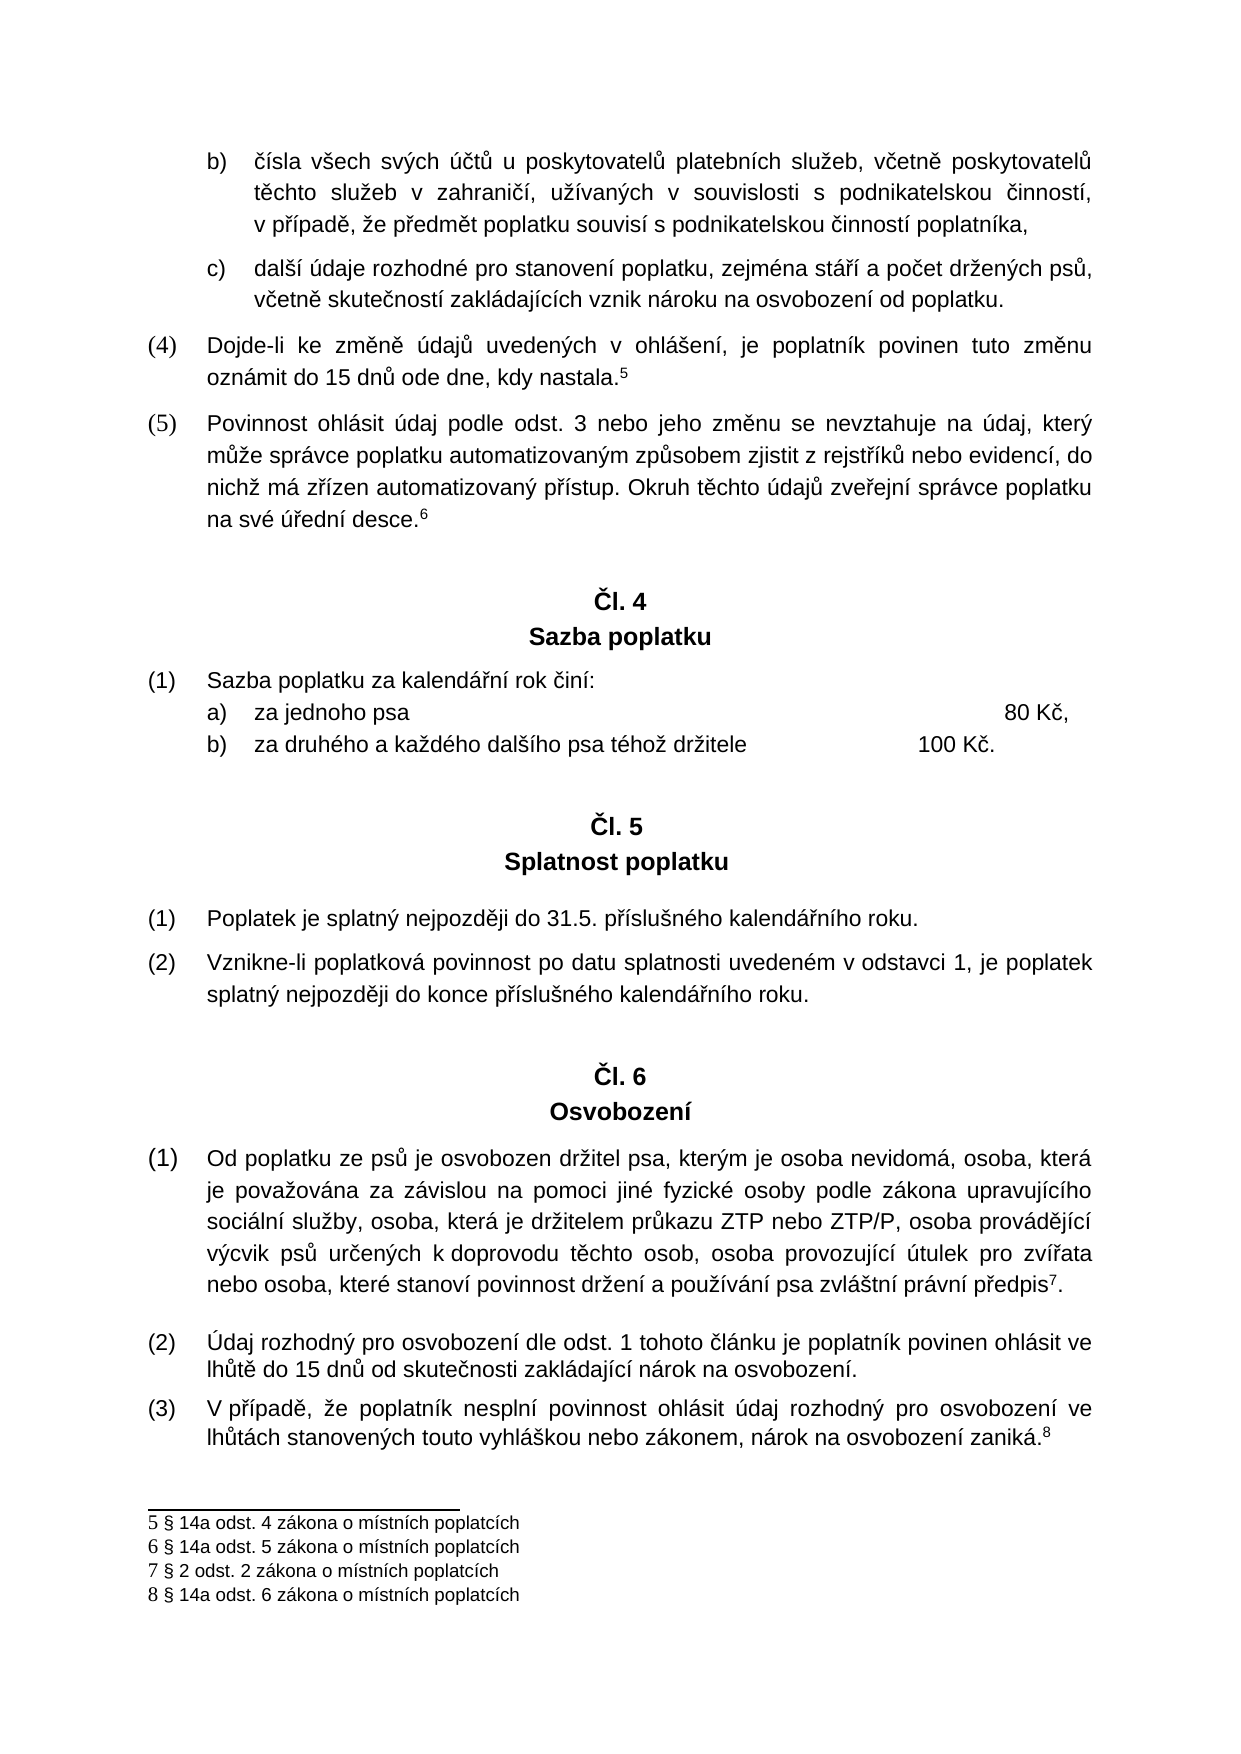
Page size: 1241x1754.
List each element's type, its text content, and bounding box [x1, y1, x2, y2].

list čísla všech svých účtů u poskytovatelů platebních služeb, včetně poskytovatelů těchto služeb v zahraničí, užívaných v souvislosti s podnikatelskou činností, v případě, že předmět poplatku souvisí s podnikatelskou činností poplatníka, [207, 148, 1093, 237]
list Povinnost ohlásit údaj podle odst. 3 nebo jeho změnu se nevztahuje na údaj, který může správce poplatku automatizovaným způsobem zjistit z rejstříků nebo evidencí, do nichž má zřízen automatizovaný přístup. Okruh těchto údajů zveřejní správce poplatku na své úřední desce. [148, 408, 1093, 532]
text Splatnost poplatku [148, 847, 1093, 876]
text Sazba poplatku [148, 622, 1093, 651]
text § 14a odst. 6 zákona o místních poplatcích [148, 1582, 1093, 1606]
list za jednoho psa 80 Kč, [207, 699, 1093, 725]
list další údaje rozhodné pro stanovení poplatku, zejména stáří a počet držených psů, včetně skutečností zakládajících vznik nároku na osvobození od poplatku. [207, 255, 1093, 313]
text Čl. 5 [148, 812, 1093, 841]
list Vznikne-li poplatková povinnost po datu splatnosti uvedeném v odstavci 1, je poplatek splatný nejpozději do konce příslušného kalendářního roku. [148, 949, 1093, 1007]
list § 2 odst. 2 zákona o místních poplatcích [148, 1558, 1093, 1582]
list Od poplatku ze psů je osvobozen držitel psa, kterým je osoba nevidomá, osoba, která je považována za závislou na pomoci jiné fyzické osoby podle zákona upravujícího sociální služby, osoba, která je držitelem průkazu ZTP nebo ZTP/P, osoba provádějící výcvik psů určených k doprovodu těchto osob, osoba provozující útulek pro zvířata nebo osoba, které stanoví povinnost držení a používání psa zvláštní právní předpis. [148, 1143, 1093, 1298]
list Dojde-li ke změně údajů uvedených v ohlášení, je poplatník povinen tuto změnu oznámit do 15 dnů ode dne, kdy nastala. [148, 330, 1093, 391]
list § 14a odst. 4 zákona o místních poplatcích [148, 1510, 1093, 1534]
list § 14a odst. 5 zákona o místních poplatcích [148, 1534, 1093, 1558]
text Čl. 6 [148, 1062, 1093, 1091]
text Čl. 4 [148, 587, 1093, 616]
list za druhého a každého dalšího psa téhož držitele 100 Kč. [207, 731, 1093, 757]
list Poplatek je splatný nejpozději do 31.5. příslušného kalendářního roku. [148, 905, 1093, 931]
text (3) V případě, že poplatník nesplní povinnost ohlásit údaj rozhodný pro osvobození ve lhůtách stanovených touto vyhláškou nebo zákonem, nárok na osvobození zaniká. [148, 1394, 1093, 1450]
list Údaj rozhodný pro osvobození dle odst. 1 tohoto článku je poplatník povinen ohlásit ve lhůtě do 15 dnů od skutečnosti zakládající nárok na osvobození. [148, 1329, 1093, 1382]
list Sazba poplatku za kalendářní rok činí: [148, 667, 1093, 694]
text Osvobození [148, 1097, 1093, 1126]
